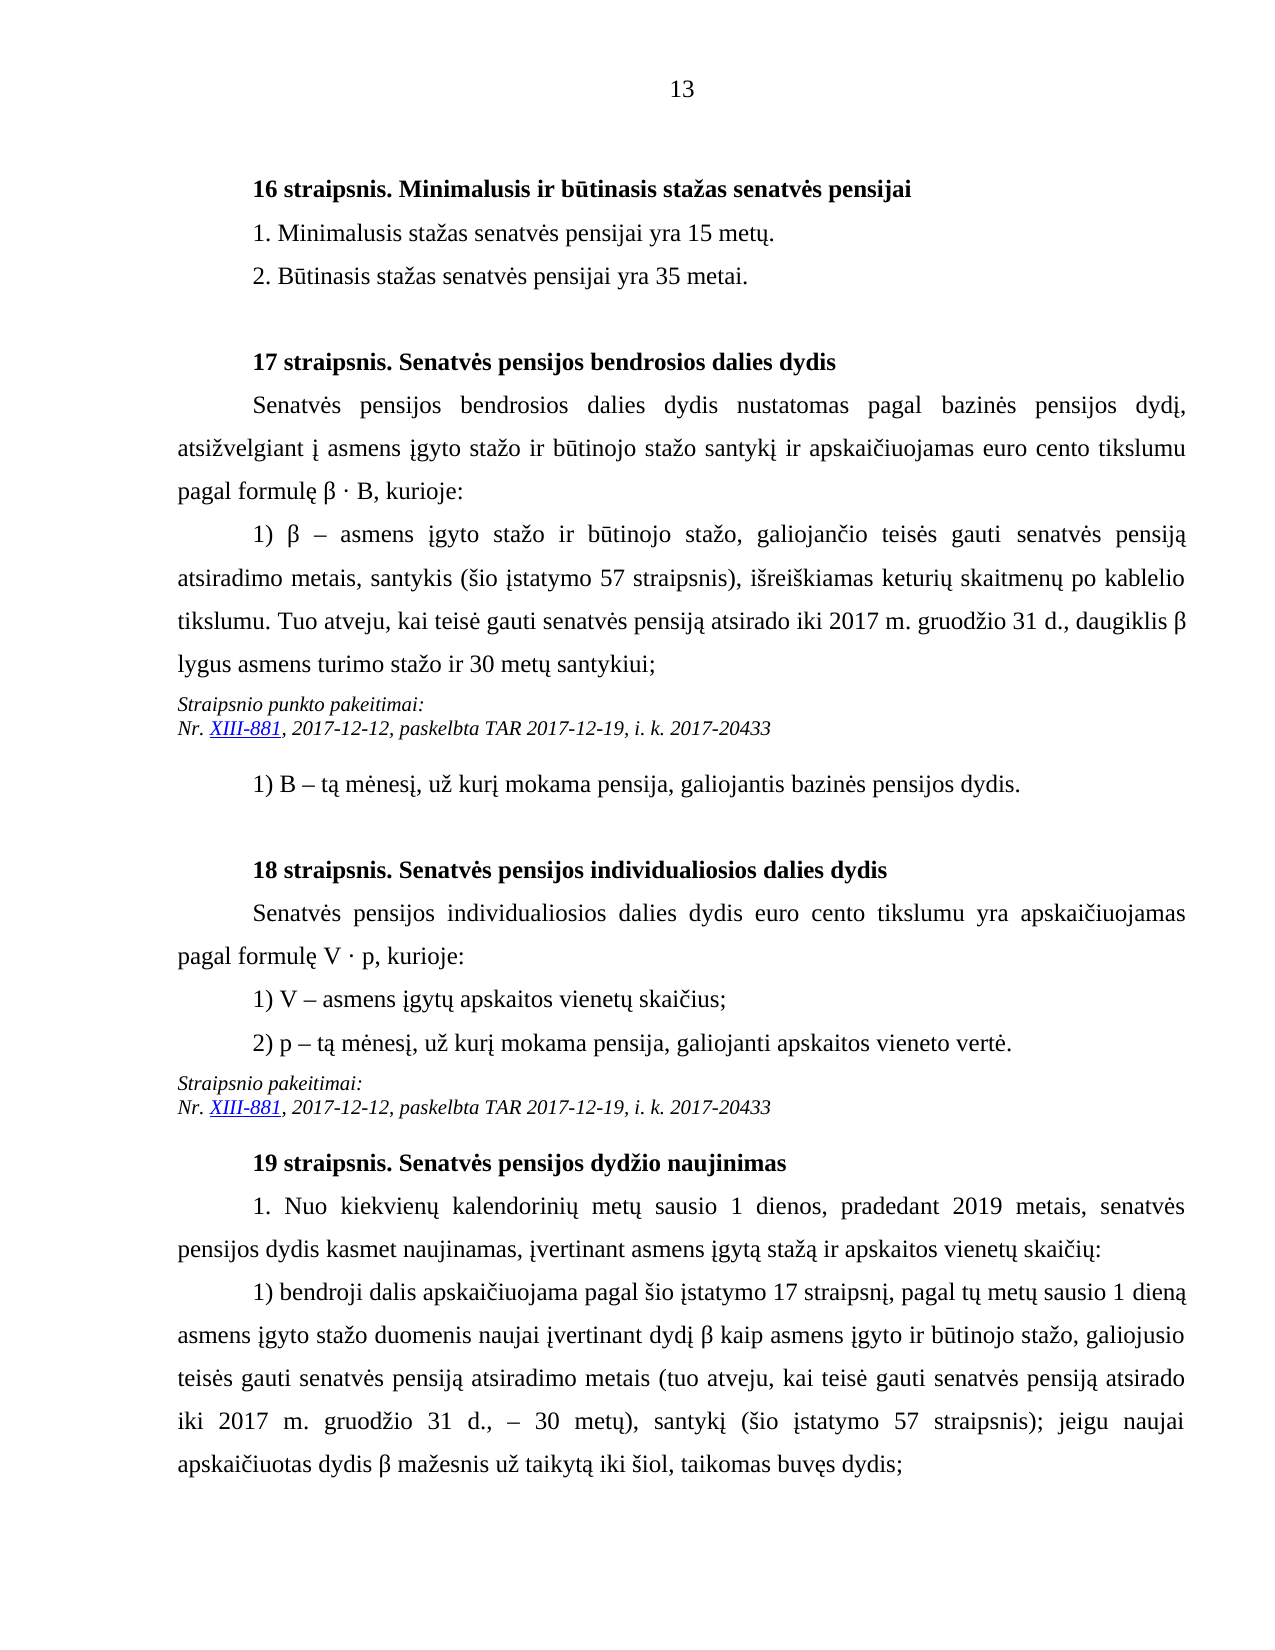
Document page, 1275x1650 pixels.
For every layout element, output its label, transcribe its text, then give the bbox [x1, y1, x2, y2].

text 1) β – asmens įgyto stažo ir būtinojo stažo, galiojančio teisės gauti senatvės pensiją atsiradimo metais, santykis (šio įstatymo 57 straipsnis), išreiškiamas keturių skaitmenų po kablelio tikslumu. Tuo atveju, kai teisė gauti senatvės pensiją atsirado iki 2017 m. gruodžio 31 d., daugiklis β lygus asmens turimo stažo ir 30 metų santykiui; [177, 519, 1186, 678]
text Senatvės pensijos individualiosios dalies dydis euro cento tikslumu yra apskaičiuojamas pagal formulę V · p, kurioje: [177, 898, 1186, 970]
text 2) p – tą mėnesį, už kurį mokama pensija, galiojanti apskaitos vieneto vertė. [177, 1028, 1186, 1056]
text 2. Būtinasis stažas senatvės pensijai yra 35 metai. [177, 261, 1186, 289]
text Nr. XIII-881, 2017-12-12, paskelbta TAR 2017-12-19, i. k. 2017-20433 [177, 716, 1186, 740]
text 19 straipsnis. Senatvės pensijos dydžio naujinimas [177, 1148, 1186, 1176]
text 17 straipsnis. Senatvės pensijos bendrosios dalies dydis [177, 347, 1186, 376]
text Straipsnio punkto pakeitimai: [177, 692, 1186, 716]
text Straipsnio pakeitimai: [177, 1071, 1186, 1095]
text Nr. XIII-881, 2017-12-12, paskelbta TAR 2017-12-19, i. k. 2017-20433 [177, 1095, 1186, 1119]
text Senatvės pensijos bendrosios dalies dydis nustatomas pagal bazinės pensijos dydį, atsižvelgiant į asmens įgyto stažo ir būtinojo stažo santykį ir apskaičiuojamas euro cento tikslumu pagal formulę β · B, kurioje: [177, 390, 1186, 505]
text 18 straipsnis. Senatvės pensijos individualiosios dalies dydis [177, 855, 1186, 884]
text 1. Nuo kiekvienų kalendorinių metų sausio 1 dienos, pradedant 2019 metais, senatvės pensijos dydis kasmet naujinamas, įvertinant asmens įgytą stažą ir apskaitos vienetų skaičių: [177, 1191, 1186, 1263]
text 1) V – asmens įgytų apskaitos vienetų skaičius; [177, 984, 1186, 1013]
text 1) B – tą mėnesį, už kurį mokama pensija, galiojantis bazinės pensijos dydis. [177, 769, 1186, 798]
text 1. Minimalusis stažas senatvės pensijai yra 15 metų. [177, 218, 1186, 246]
text 16 straipsnis. Minimalusis ir būtinasis stažas senatvės pensijai [177, 174, 1186, 203]
text 1) bendroji dalis apskaičiuojama pagal šio įstatymo 17 straipsnį, pagal tų metų sausio 1 dieną asmens įgyto stažo duomenis naujai įvertinant dydį β kaip asmens įgyto ir būtinojo stažo, galiojusio teisės gauti senatvės pensiją atsiradimo metais (tuo atveju, kai teisė gauti senatvės pensiją atsirado iki 2017 m. gruodžio 31 d., – 30 metų), santykį (šio įstatymo 57 straipsnis); jeigu naujai apskaičiuotas dydis β mažesnis už taikytą iki šiol, taikomas buvęs dydis; [177, 1277, 1186, 1478]
